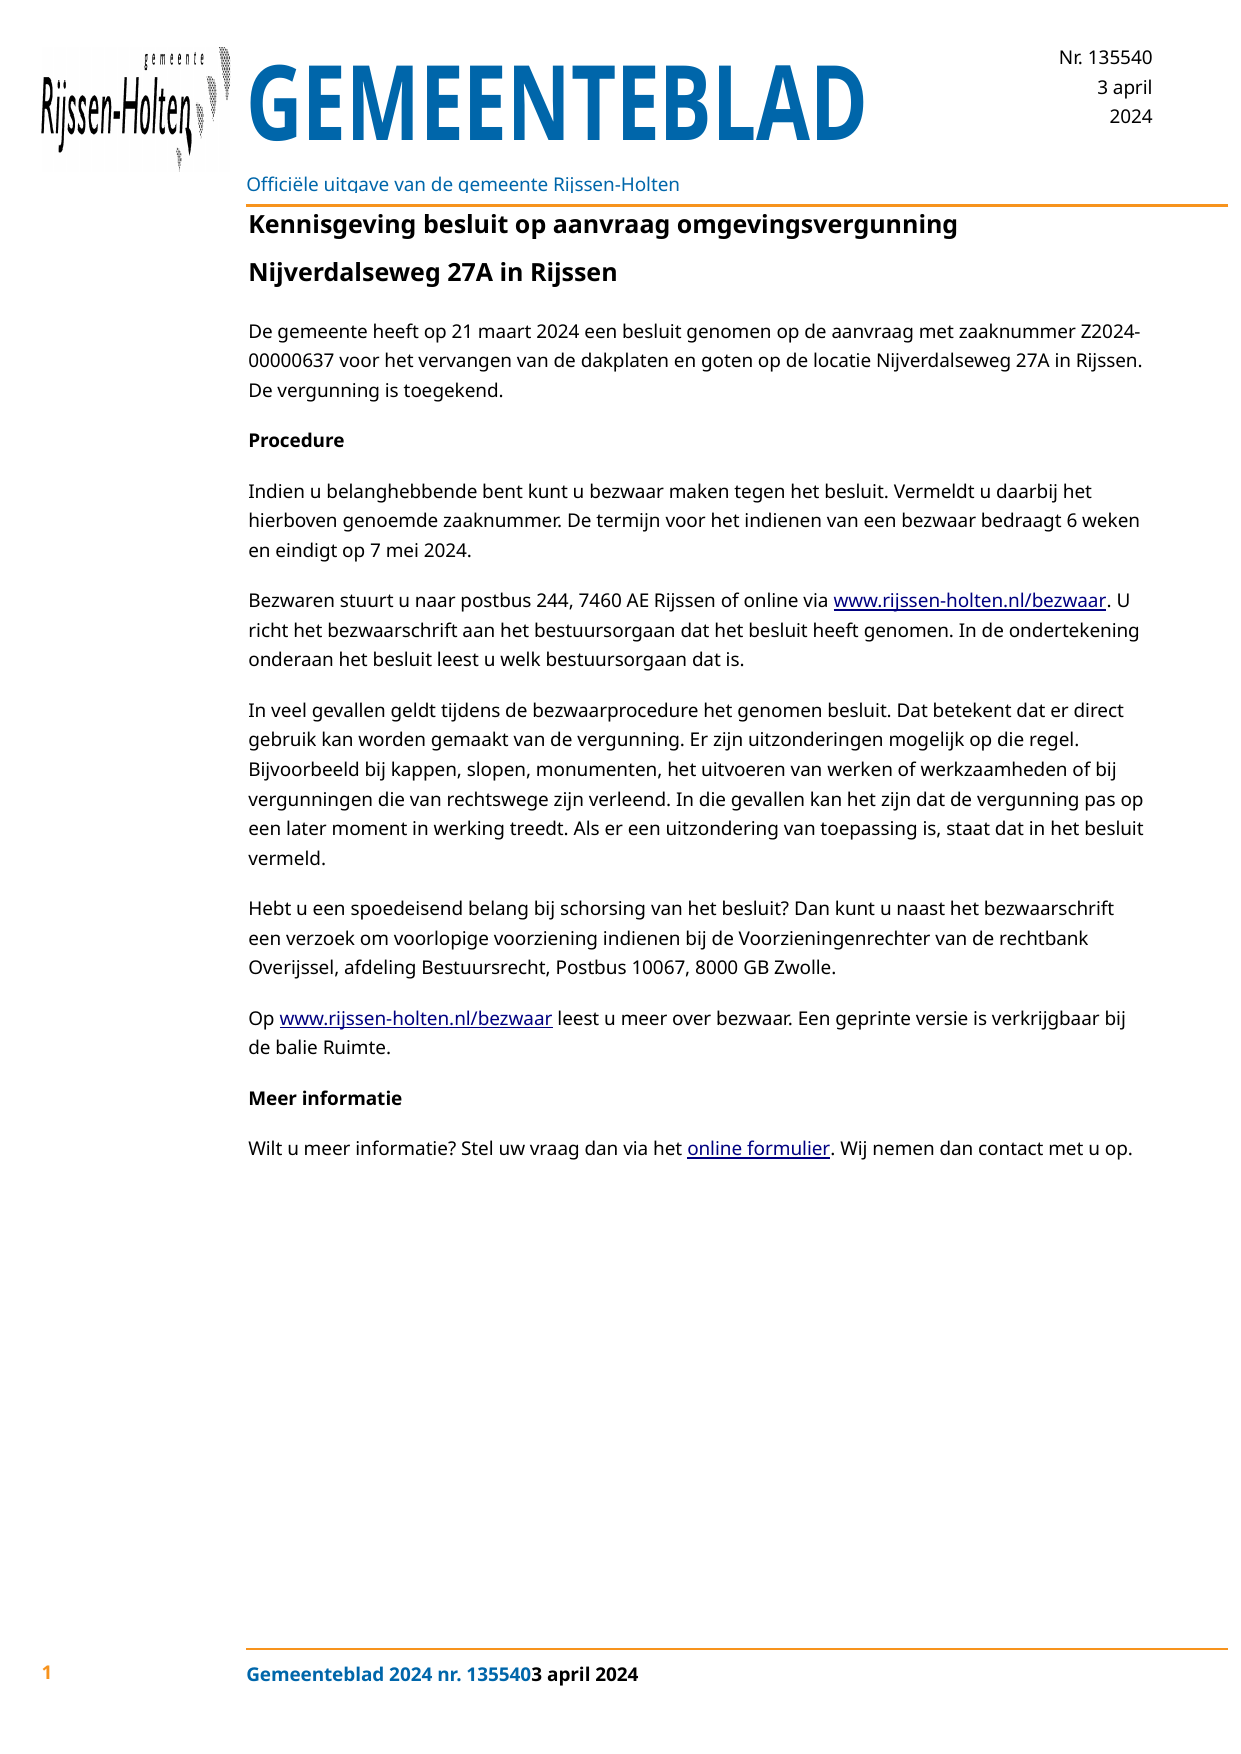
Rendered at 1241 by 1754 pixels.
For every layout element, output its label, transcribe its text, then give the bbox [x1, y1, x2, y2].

text Procedure [248, 427, 1152, 453]
text Op www.rijssen-holten.nl/bezwaar leest u meer over bezwaar. Een geprinte versie is verkrijgbaar bij de balie Ruimte. [248, 1005, 1152, 1060]
text De gemeente heeft op 21 maart 2024 een besluit genomen op de aanvraag met zaaknummer Z2024-00000637 voor het vervangen van de dakplaten en goten op de locatie Nijverdalseweg 27A in Rijssen. De vergunning is toegekend. [248, 318, 1152, 403]
text Meer informatie [248, 1085, 1152, 1111]
text Wilt u meer informatie? Stel uw vraag dan via het online formulier. Wij nemen dan contact met u op. [248, 1135, 1152, 1161]
text In veel gevallen geldt tijdens de bezwaarprocedure het genomen besluit. Dat betekent dat er direct gebruik kan worden gemaakt van de vergunning. Er zijn uitzonderingen mogelijk op die regel. Bijvoorbeeld bij kappen, slopen, monumenten, het uitvoeren van werken of werkzaamheden of bij vergunningen die van rechtswege zijn verleend. In die gevallen kan het zijn dat de vergunning pas op een later moment in werking treedt. Als er een uitzondering van toepassing is, staat dat in het besluit vermeld. [248, 697, 1152, 871]
text Kennisgeving besluit op aanvraag omgevingsvergunning Nijverdalseweg 27A in Rijssen [248, 207, 1152, 288]
text Indien u belanghebbende bent kunt u bezwaar maken tegen het besluit. Vermeldt u daarbij het hierboven genoemde zaaknummer. De termijn voor het indienen van een bezwaar bedraagt 6 weken en eindigt op 7 mei 2024. [248, 478, 1152, 563]
text Bezwaren stuurt u naar postbus 244, 7460 AE Rijssen of online via www.rijssen-holten.nl/bezwaar. U richt het bezwaarschrift aan het bestuursorgaan dat het besluit heeft genomen. In de ondertekening onderaan het besluit leest u welk bestuursorgaan dat is. [248, 587, 1152, 672]
picture [41, 47, 231, 172]
text Hebt u een spoedeisend belang bij schorsing van het besluit? Dan kunt u naast het bezwaarschrift een verzoek om voorlopige voorziening indienen bij de Voorzieningenrechter van de rechtbank Overijssel, afdeling Bestuursrecht, Postbus 10067, 8000 GB Zwolle. [248, 895, 1152, 980]
